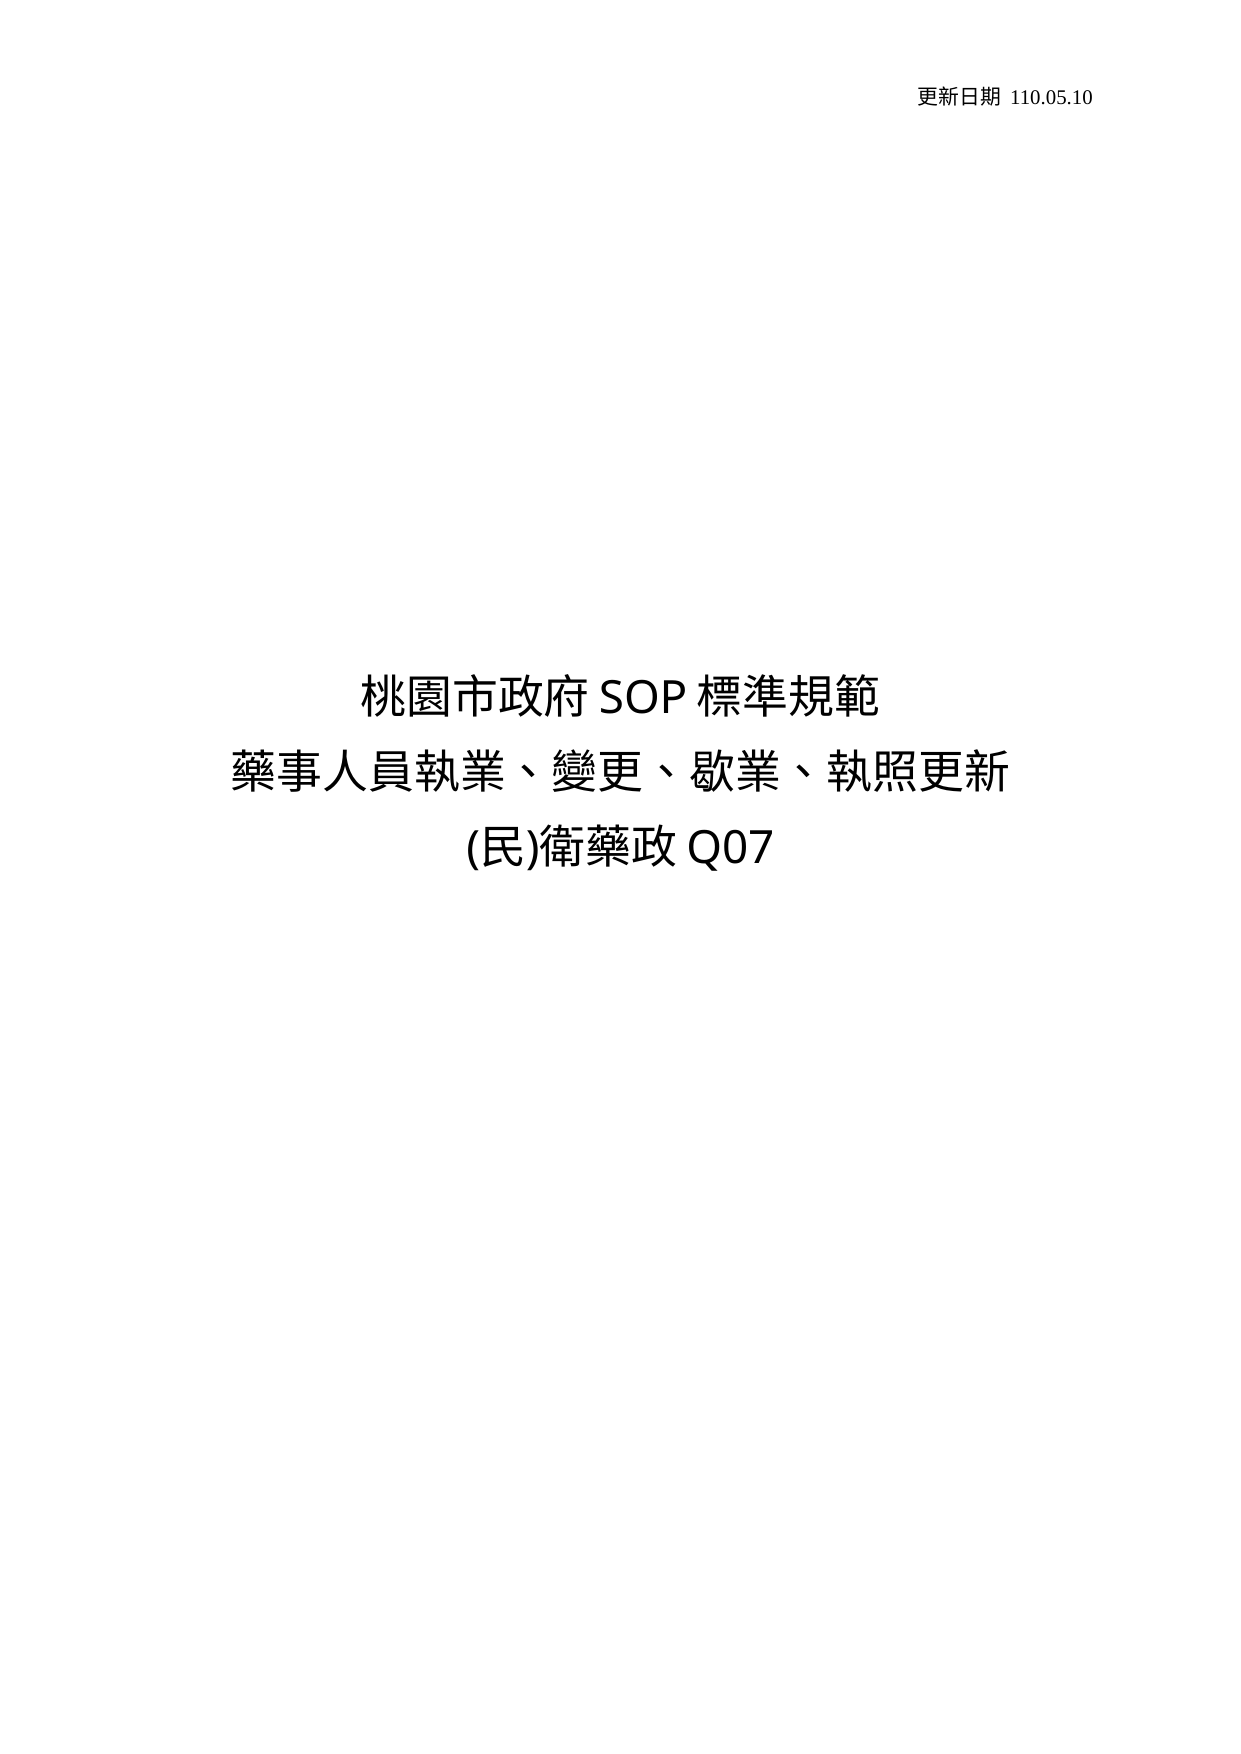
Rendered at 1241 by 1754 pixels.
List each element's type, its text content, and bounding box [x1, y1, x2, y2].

text 藥事人員執業、變更、歇業、執照更新 [148, 731, 1092, 806]
text (民)衛藥政Q07 [148, 806, 1092, 881]
text 桃園市政府SOP標準規範 [148, 656, 1092, 731]
